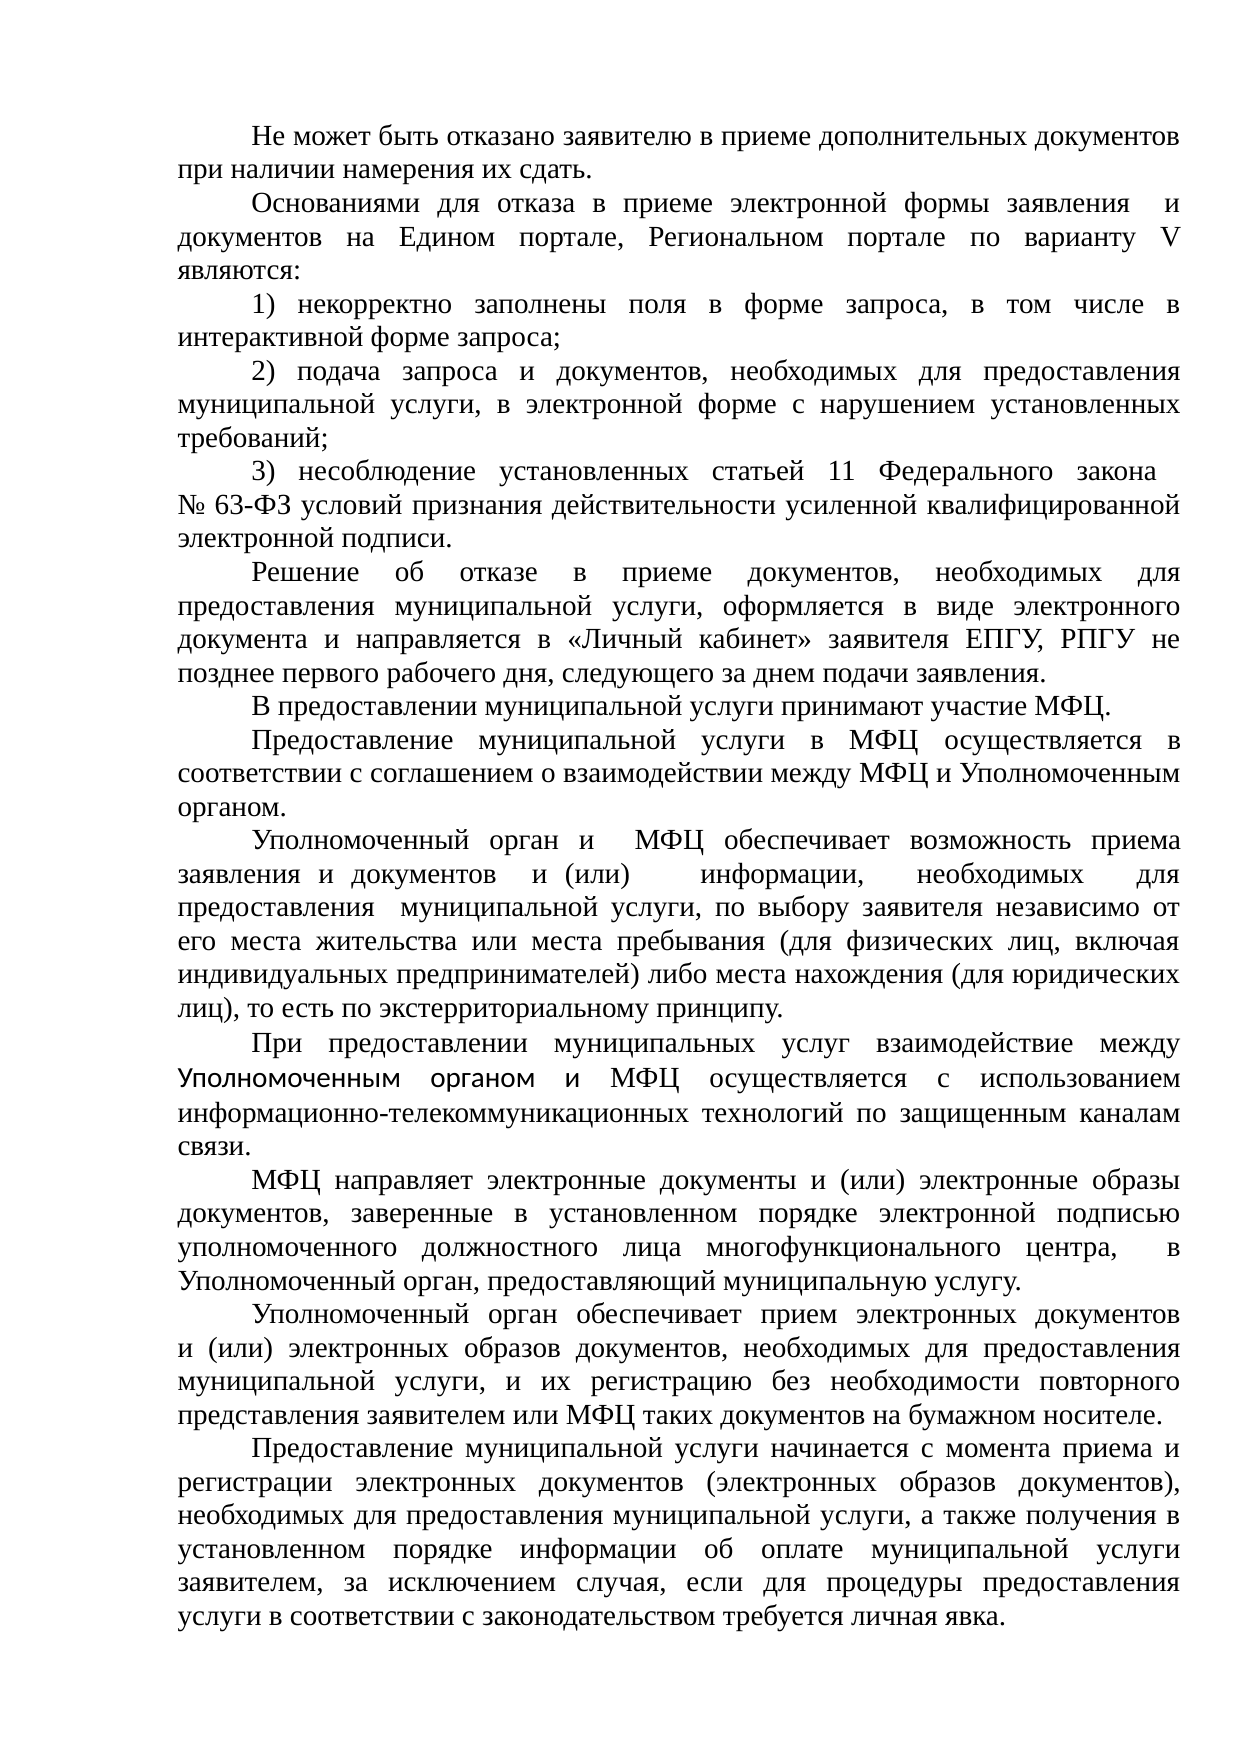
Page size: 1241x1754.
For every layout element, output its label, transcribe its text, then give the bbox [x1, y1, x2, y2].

text 1) некорректно заполнены поля в форме запроса, в том числе в интерактивной форме запроса; [177, 286, 1181, 353]
text Решение об отказе в приеме документов, необходимых для предоставления муниципальной услуги, оформляется в виде электронного документа и направляется в «Личный кабинет» заявителя ЕПГУ, РПГУ не позднее первого рабочего дня, следующего за днем подачи заявления. [177, 554, 1181, 688]
text Уполномоченный орган и МФЦ обеспечивает возможность приема заявления и документов и (или) информации, необходимых для предоставления муниципальной услуги, по выбору заявителя независимо от его места жительства или места пребывания (для физических лиц, включая индивидуальных предпринимателей) либо места нахождения (для юридических лиц), то есть по экстерриториальному принципу. [177, 822, 1181, 1024]
text Предоставление муниципальной услуги начинается с момента приема и регистрации электронных документов (электронных образов документов), необходимых для предоставления муниципальной услуги, а также получения в установленном порядке информации об оплате муниципальной услуги заявителем, за исключением случая, если для процедуры предоставления услуги в соответствии с законодательством требуется личная явка. [177, 1430, 1181, 1632]
text В предоставлении муниципальной услуги принимают участие МФЦ. [177, 688, 1181, 722]
text 2) подача запроса и документов, необходимых для предоставления муниципальной услуги, в электронной форме с нарушением установленных требований; [177, 353, 1181, 453]
text Уполномоченный орган обеспечивает прием электронных документов и (или) электронных образов документов, необходимых для предоставления муниципальной услуги, и их регистрацию без необходимости повторного представления заявителем или МФЦ таких документов на бумажном носителе. [177, 1296, 1181, 1430]
list Предоставление муниципальной услуги в МФЦ осуществляется в соответствии с соглашением о взаимодействии между МФЦ и Уполномоченным органом. [177, 722, 1181, 822]
text 3) несоблюдение установленных статьей 11 Федерального закона № 63-ФЗ условий признания действительности усиленной квалифицированной электронной подписи. [177, 453, 1181, 554]
text Не может быть отказано заявителю в приеме дополнительных документов при наличии намерения их сдать. [177, 118, 1181, 185]
text МФЦ направляет электронные документы и (или) электронные образы документов, заверенные в установленном порядке электронной подписью уполномоченного должностного лица многофункционального центра, в Уполномоченный орган, предоставляющий муниципальную услугу. [177, 1162, 1181, 1296]
text Основаниями для отказа в приеме электронной формы заявления и документов на Едином портале, Региональном портале по варианту V являются: [177, 185, 1181, 286]
text При предоставлении муниципальных услуг взаимодействие между Уполномоченным органом и МФЦ осуществляется с использованием информационно-телекоммуникационных технологий по защищенным каналам связи. [177, 1024, 1181, 1162]
